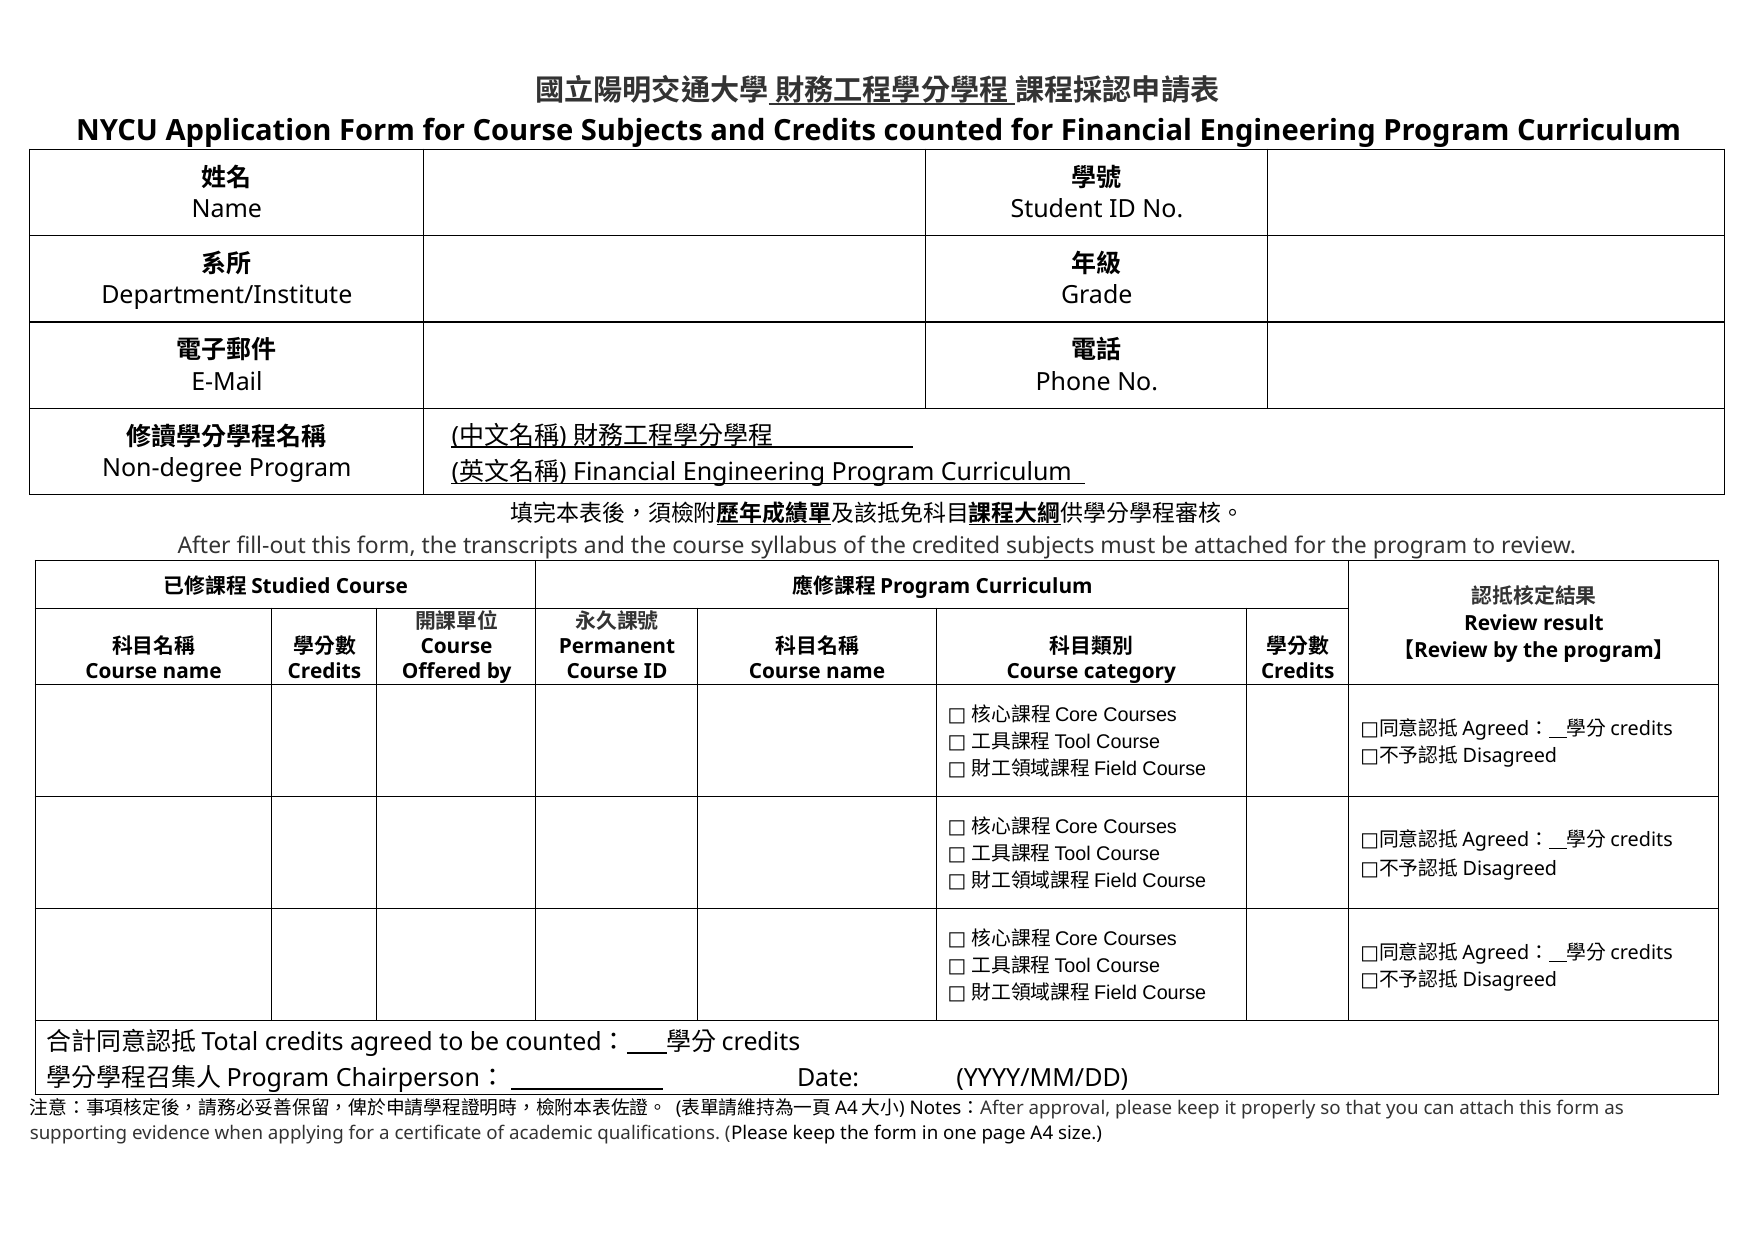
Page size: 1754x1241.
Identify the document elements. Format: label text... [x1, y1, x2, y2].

table_header 認抵核定結果 Review result 【Review by the program】 [1349, 561, 1718, 683]
table_cell (中文名稱) 財務工程學分學程 (英文名稱) Financial Engineering Program Curriculum [424, 409, 1724, 494]
table_cell [272, 797, 376, 908]
table_cell [1247, 797, 1348, 908]
table_cell [1247, 909, 1348, 1020]
table_cell [1268, 236, 1724, 321]
table_cell [36, 685, 271, 796]
table_cell [377, 685, 535, 796]
table_cell 合計同意認抵Total credits agreed to be counted： 學分credits 學分學程召集人Program Chairperson： Date: (YYYY/MM/DD) [36, 1021, 1718, 1093]
table_cell [377, 909, 535, 1020]
table_header 姓名 Name [30, 150, 423, 235]
text After fill-out this form, the transcripts and the course syllabus of the credited subjects must be attached for the program to review. [29, 528, 1724, 560]
table_header 應修課程Program Curriculum [536, 561, 1348, 607]
table_header 已修課程Studied Course [36, 561, 535, 607]
table_cell [536, 685, 697, 796]
table_cell [272, 909, 376, 1020]
table_cell [698, 685, 936, 796]
table_cell [36, 797, 271, 908]
table_header [424, 150, 925, 235]
table_cell 年級 Grade [926, 236, 1267, 321]
table_cell 電話 Phone No. [926, 323, 1267, 408]
text NYCU Application Form for Course Subjects and Credits counted for Financial Engineering Program Curriculum [29, 109, 1728, 148]
table_cell 學分數 Credits [1247, 609, 1348, 683]
table_header [1268, 150, 1724, 235]
table_cell 學分數 Credits [272, 609, 376, 683]
table_cell [536, 909, 697, 1020]
table_cell [698, 909, 936, 1020]
table_cell 電子郵件 E-Mail [30, 323, 423, 408]
table_cell □ 核心課程Core Courses □ 工具課程Tool Course □ 財工領域課程Field Course [937, 685, 1246, 796]
text 填完本表後，須檢附歷年成績單及該抵免科目課程大綱供學分學程審核。 [29, 495, 1724, 528]
table_cell 開課單位 Course Offered by [377, 609, 535, 683]
table_header 學號 Student ID No. [926, 150, 1267, 235]
table_cell □ 核心課程Core Courses □ 工具課程Tool Course □ 財工領域課程Field Course [937, 797, 1246, 908]
table_cell [1247, 685, 1348, 796]
table_cell [424, 236, 925, 321]
text 國立陽明交通大學 財務工程學分學程 課程採認申請表 [29, 66, 1724, 109]
table_cell [536, 797, 697, 908]
table_cell 科目名稱 Course name [698, 609, 936, 683]
text 注意：事項核定後，請務必妥善保留，俾於申請學程證明時，檢附本表佐證。 (表單請維持為一頁A4大小) Notes：After approval, please keep it properly so that you can attach this form as supporting evidence when applying for a certificate of academic qualifications. (Please keep the form in one page A4 size.) [29, 1094, 1724, 1144]
table_cell [1268, 323, 1724, 408]
table_cell 科目名稱 Course name [36, 609, 271, 683]
table_cell 科目類別 Course category [937, 609, 1246, 683]
table_cell [36, 909, 271, 1020]
table_cell 系所 Department/Institute [30, 236, 423, 321]
table_cell □同意認抵Agreed： 學分credits □不予認抵 Disagreed [1349, 685, 1718, 796]
table_cell □同意認抵Agreed： 學分credits □不予認抵 Disagreed [1349, 797, 1718, 908]
table_cell □ 核心課程Core Courses □ 工具課程Tool Course □ 財工領域課程Field Course [937, 909, 1246, 1020]
table_cell [272, 685, 376, 796]
table_cell [698, 797, 936, 908]
table_cell 修讀學分學程名稱 Non-degree Program [30, 409, 423, 494]
table_cell [377, 797, 535, 908]
table_cell [424, 323, 925, 408]
table_cell □同意認抵Agreed： 學分credits □不予認抵 Disagreed [1349, 909, 1718, 1020]
table_cell 永久課號 Permanent Course ID [536, 609, 697, 683]
